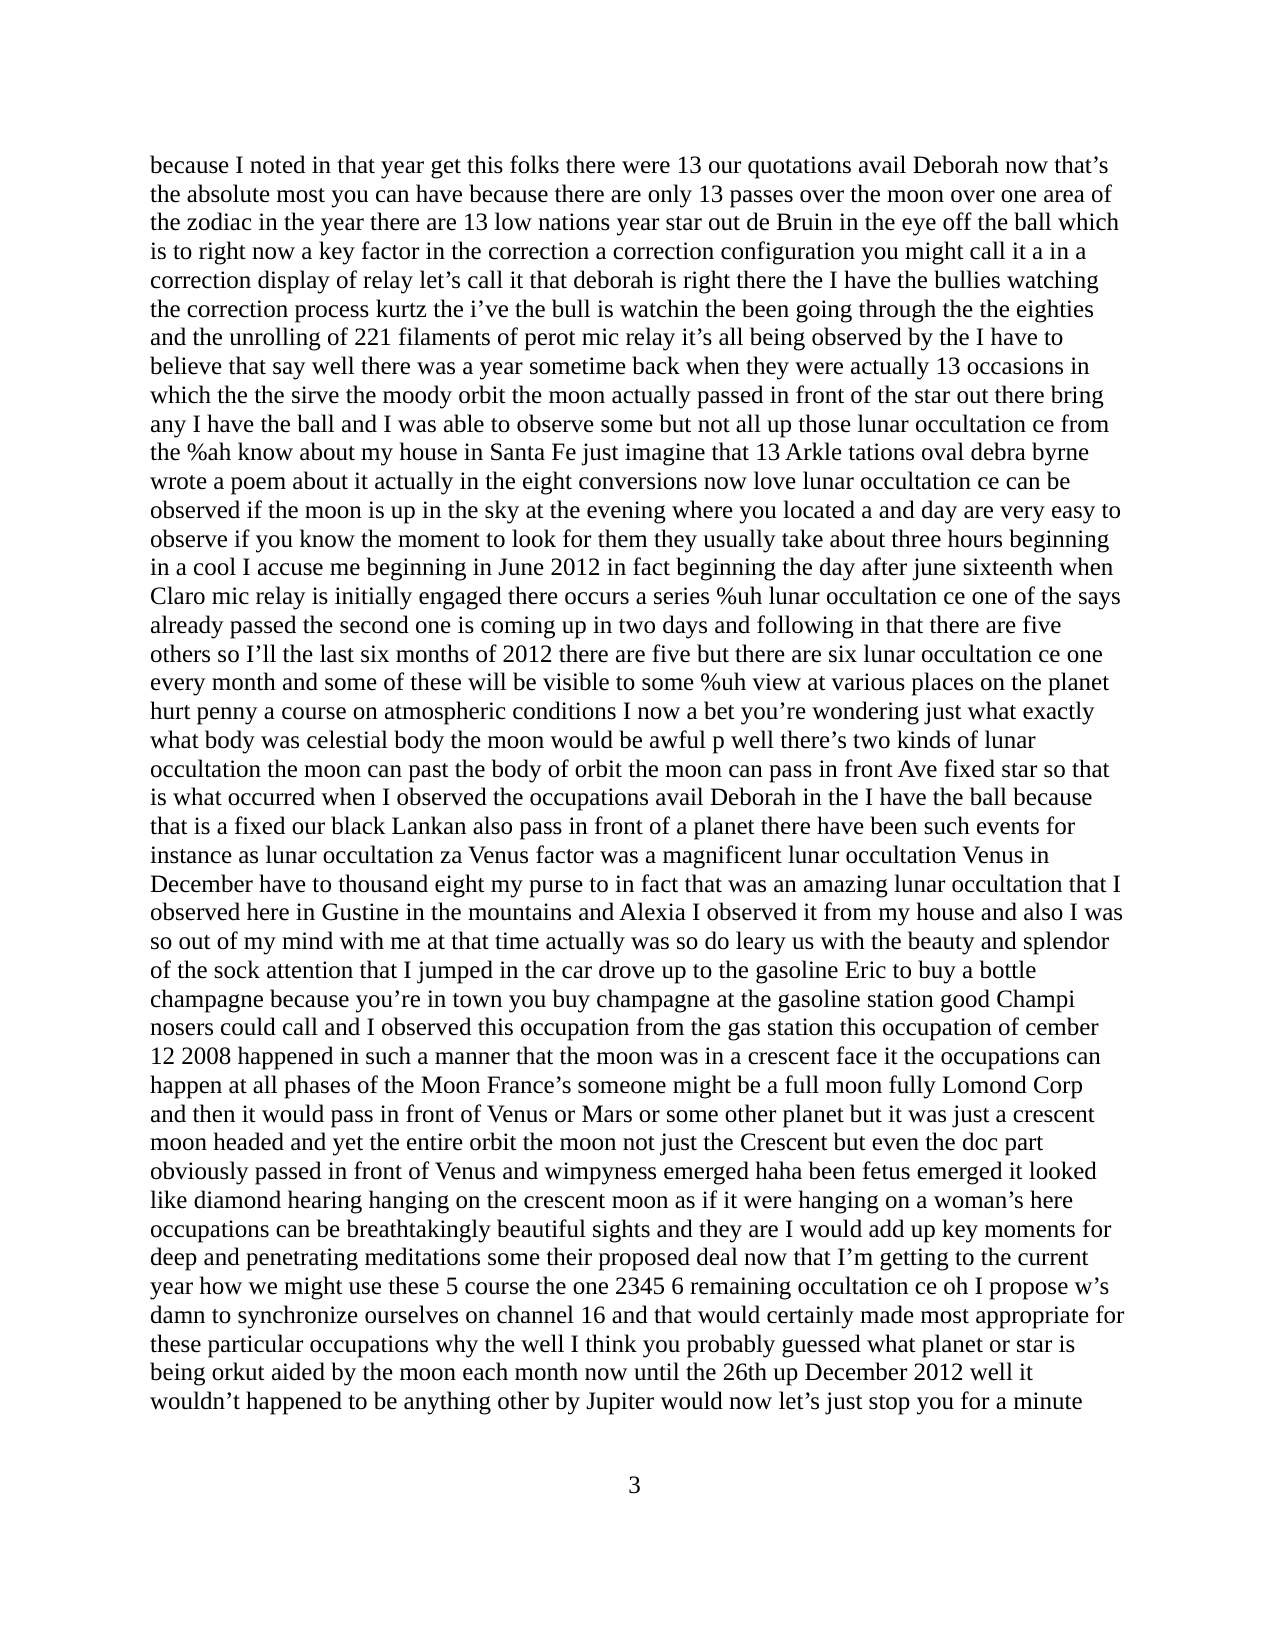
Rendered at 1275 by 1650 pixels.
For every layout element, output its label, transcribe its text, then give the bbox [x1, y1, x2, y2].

text because I noted in that year get this folks there were 13 our quotations avail Deborah now that’s the absolute most you can have because there are only 13 passes over the moon over one area of the zodiac in the year there are 13 low nations year star out de Bruin in the eye off the ball which is to right now a key factor in the correction a correction configuration you might call it a in a correction display of relay let’s call it that deborah is right there the I have the bullies watching the correction process kurtz the i’ve the bull is watchin the been going through the the eighties and the unrolling of 221 filaments of perot mic relay it’s all being observed by the I have to believe that say well there was a year sometime back when they were actually 13 occasions in which the the sirve the moody orbit the moon actually passed in front of the star out there bring any I have the ball and I was able to observe some but not all up those lunar occultation ce from the %ah know about my house in Santa Fe just imagine that 13 Arkle tations oval debra byrne wrote a poem about it actually in the eight conversions now love lunar occultation ce can be observed if the moon is up in the sky at the evening where you located a and day are very easy to observe if you know the moment to look for them they usually take about three hours beginning in a cool I accuse me beginning in June 2012 in fact beginning the day after june sixteenth when Claro mic relay is initially engaged there occurs a series %uh lunar occultation ce one of the says already passed the second one is coming up in two days and following in that there are five others so I’ll the last six months of 2012 there are five but there are six lunar occultation ce one every month and some of these will be visible to some %uh view at various places on the planet hurt penny a course on atmospheric conditions I now a bet you’re wondering just what exactly what body was celestial body the moon would be awful p well there’s two kinds of lunar occultation the moon can past the body of orbit the moon can pass in front Ave fixed star so that is what occurred when I observed the occupations avail Deborah in the I have the ball because that is a fixed our black Lankan also pass in front of a planet there have been such events for instance as lunar occultation za Venus factor was a magnificent lunar occultation Venus in December have to thousand eight my purse to in fact that was an amazing lunar occultation that I observed here in Gustine in the mountains and Alexia I observed it from my house and also I was so out of my mind with me at that time actually was so do leary us with the beauty and splendor of the sock attention that I jumped in the car drove up to the gasoline Eric to buy a bottle champagne because you’re in town you buy champagne at the gasoline station good Champi nosers could call and I observed this occupation from the gas station this occupation of cember 12 2008 happened in such a manner that the moon was in a crescent face it the occupations can happen at all phases of the Moon France’s someone might be a full moon fully Lomond Corp and then it would pass in front of Venus or Mars or some other planet but it was just a crescent moon headed and yet the entire orbit the moon not just the Crescent but even the doc part obviously passed in front of Venus and wimpyness emerged haha been fetus emerged it looked like diamond hearing hanging on the crescent moon as if it were hanging on a woman’s here occupations can be breathtakingly beautiful sights and they are I would add up key moments for deep and penetrating meditations some their proposed deal now that I’m getting to the current year how we might use these 5 course the one 2345 6 remaining occultation ce oh I propose w’s damn to synchronize ourselves on channel 16 and that would certainly made most appropriate for these particular occupations why the well I think you probably guessed what planet or star is being orkut aided by the moon each month now until the 26th up December 2012 well it wouldn’t happened to be anything other by Jupiter would now let’s just stop you for a minute [150, 150, 1125, 1415]
